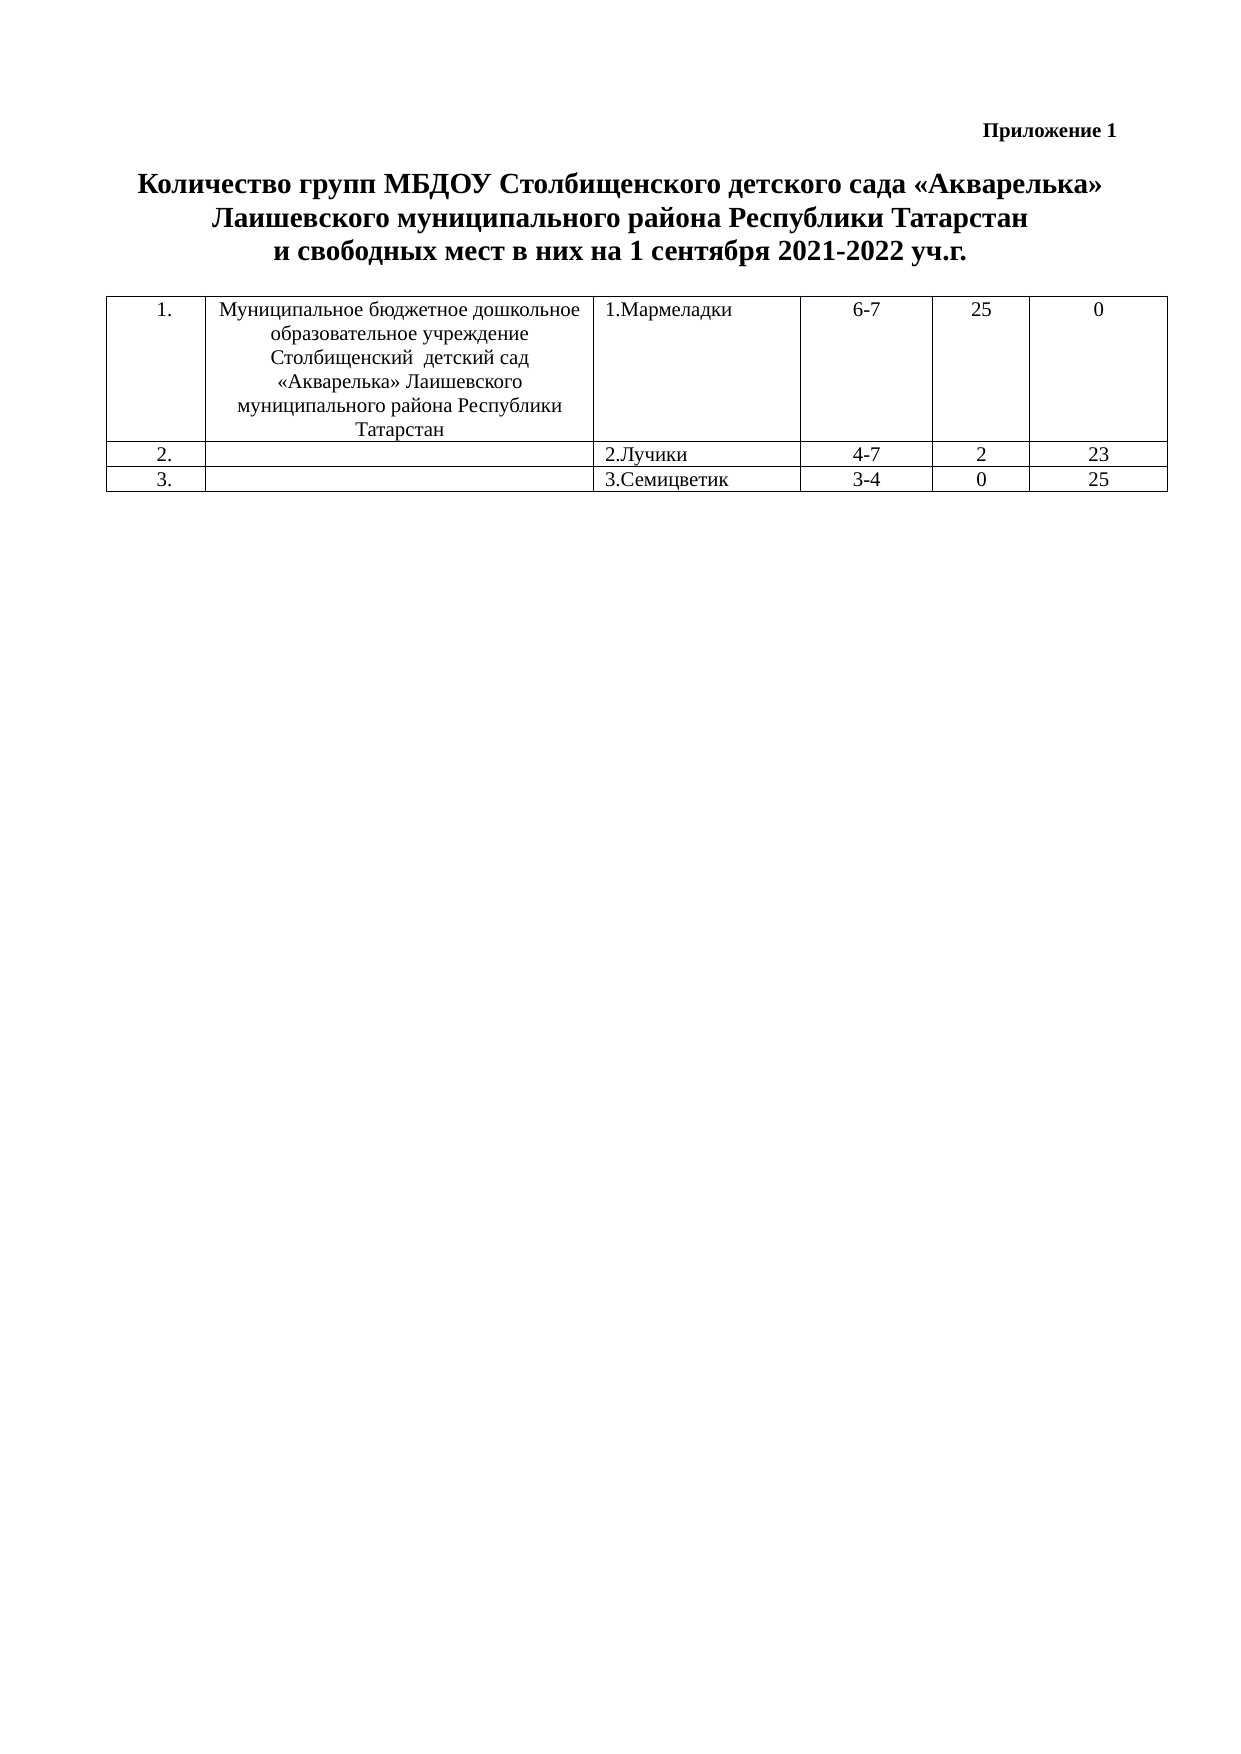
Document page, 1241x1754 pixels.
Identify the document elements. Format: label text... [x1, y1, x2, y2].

table_cell 3-4 [801, 467, 932, 491]
table_cell 4-7 [801, 442, 932, 466]
table_header [107, 297, 205, 441]
table_cell [206, 442, 593, 466]
text Приложение 1 [118, 118, 1122, 142]
table_header 25 [933, 297, 1029, 441]
text Количество групп МБДОУ Столбищенского детского сада «Акварелька» [118, 166, 1122, 200]
text Лаишевского муниципального района Республики Татарстан [118, 200, 1122, 233]
table_cell 2 [933, 442, 1029, 466]
text и свободных мест в них на 1 сентября 2021-2022 уч.г. [118, 233, 1122, 267]
table_cell [107, 467, 205, 491]
table_cell 0 [933, 467, 1029, 491]
table_cell 2.Лучики [594, 442, 800, 466]
table_cell 3.Семицветик [594, 467, 800, 491]
table_cell [206, 467, 593, 491]
table_header 1.Мармеладки [594, 297, 800, 441]
table_cell 23 [1030, 442, 1167, 466]
table_header Муниципальное бюджетное дошкольное образовательное учреждение Столбищенский детский сад «Акварелька» Лаишевского муниципального района Республики Татарстан [206, 297, 593, 441]
table_header 6-7 [801, 297, 932, 441]
table_header 0 [1030, 297, 1167, 441]
table_cell [107, 442, 205, 466]
table_cell 25 [1030, 467, 1167, 491]
